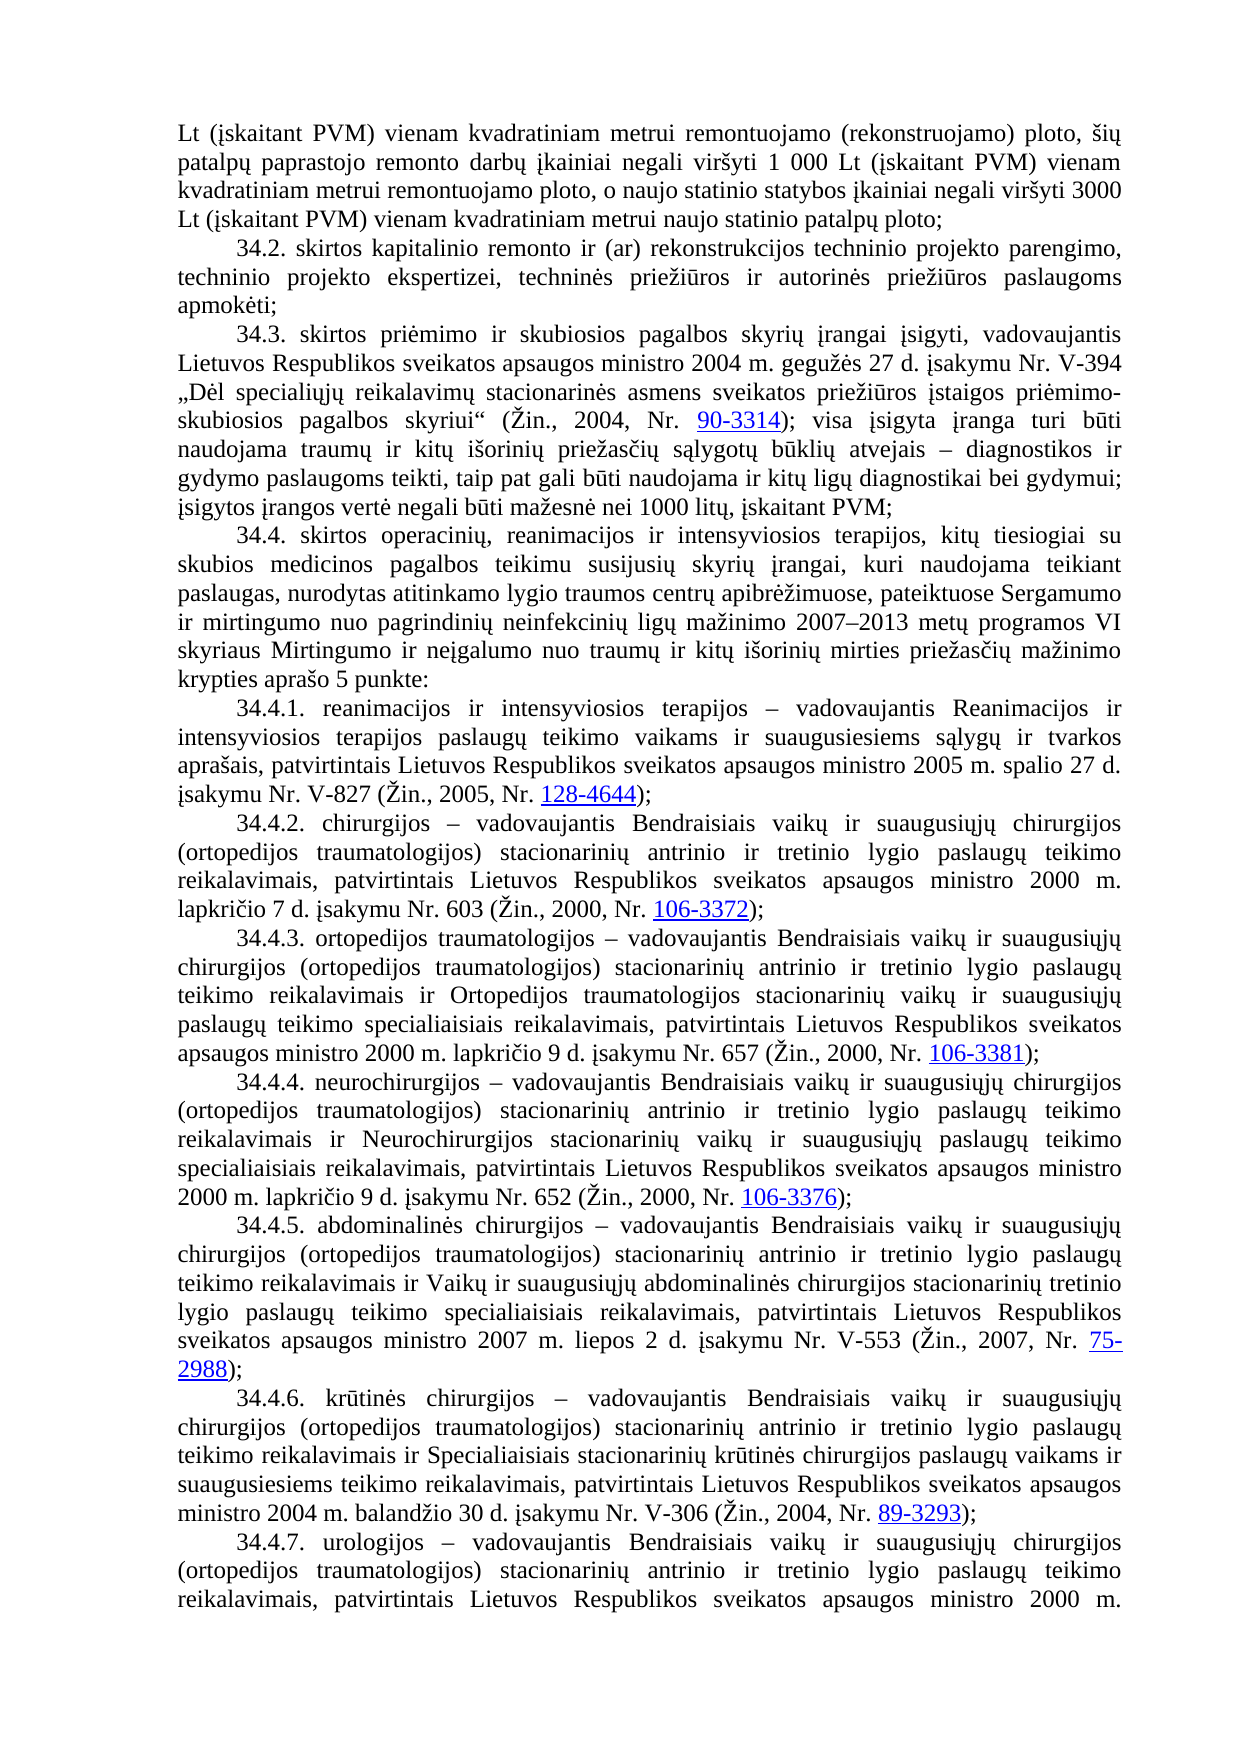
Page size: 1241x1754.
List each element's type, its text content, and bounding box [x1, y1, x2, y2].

text 34.4. skirtos operacinių, reanimacijos ir intensyviosios terapijos, kitų tiesiogiai su skubios medicinos pagalbos teikimu susijusių skyrių įrangai, kuri naudojama teikiant paslaugas, nurodytas atitinkamo lygio traumos centrų apibrėžimuose, pateiktuose Sergamumo ir mirtingumo nuo pagrindinių neinfekcinių ligų mažinimo 2007–2013 metų programos VI skyriaus Mirtingumo ir neįgalumo nuo traumų ir kitų išorinių mirties priežasčių mažinimo krypties aprašo 5 punkte: [177, 521, 1122, 693]
text 34.4.1. reanimacijos ir intensyviosios terapijos – vadovaujantis Reanimacijos ir intensyviosios terapijos paslaugų teikimo vaikams ir suaugusiesiems sąlygų ir tvarkos aprašais, patvirtintais Lietuvos Respublikos sveikatos apsaugos ministro 2005 m. spalio 27 d. įsakymu Nr. V-827 (Žin., 2005, Nr. 128-4644); [177, 693, 1122, 808]
text 34.4.3. ortopedijos traumatologijos – vadovaujantis Bendraisiais vaikų ir suaugusiųjų chirurgijos (ortopedijos traumatologijos) stacionarinių antrinio ir tretinio lygio paslaugų teikimo reikalavimais ir Ortopedijos traumatologijos stacionarinių vaikų ir suaugusiųjų paslaugų teikimo specialiaisiais reikalavimais, patvirtintais Lietuvos Respublikos sveikatos apsaugos ministro 2000 m. lapkričio 9 d. įsakymu Nr. 657 (Žin., 2000, Nr. 106-3381); [177, 923, 1122, 1067]
text 34.4.6. krūtinės chirurgijos – vadovaujantis Bendraisiais vaikų ir suaugusiųjų chirurgijos (ortopedijos traumatologijos) stacionarinių antrinio ir tretinio lygio paslaugų teikimo reikalavimais ir Specialiaisiais stacionarinių krūtinės chirurgijos paslaugų vaikams ir suaugusiesiems teikimo reikalavimais, patvirtintais Lietuvos Respublikos sveikatos apsaugos ministro 2004 m. balandžio 30 d. įsakymu Nr. V-306 (Žin., 2004, Nr. 89-3293); [177, 1383, 1122, 1527]
text 34.3. skirtos priėmimo ir skubiosios pagalbos skyrių įrangai įsigyti, vadovaujantis Lietuvos Respublikos sveikatos apsaugos ministro 2004 m. gegužės 27 d. įsakymu Nr. V-394 „Dėl specialiųjų reikalavimų stacionarinės asmens sveikatos priežiūros įstaigos priėmimo-skubiosios pagalbos skyriui“ (Žin., 2004, Nr. 90-3314); visa įsigyta įranga turi būti naudojama traumų ir kitų išorinių priežasčių sąlygotų būklių atvejais – diagnostikos ir gydymo paslaugoms teikti, taip pat gali būti naudojama ir kitų ligų diagnostikai bei gydymui; įsigytos įrangos vertė negali būti mažesnė nei 1000 litų, įskaitant PVM; [177, 319, 1122, 521]
text 34.2. skirtos kapitalinio remonto ir (ar) rekonstrukcijos techninio projekto parengimo, techninio projekto ekspertizei, techninės priežiūros ir autorinės priežiūros paslaugoms apmokėti; [177, 233, 1122, 319]
text Lt (įskaitant PVM) vienam kvadratiniam metrui remontuojamo (rekonstruojamo) ploto, šių patalpų paprastojo remonto darbų įkainiai negali viršyti 1 000 Lt (įskaitant PVM) vienam kvadratiniam metrui remontuojamo ploto, o naujo statinio statybos įkainiai negali viršyti 3000 Lt (įskaitant PVM) vienam kvadratiniam metrui naujo statinio patalpų ploto; [177, 118, 1122, 233]
text 34.4.5. abdominalinės chirurgijos – vadovaujantis Bendraisiais vaikų ir suaugusiųjų chirurgijos (ortopedijos traumatologijos) stacionarinių antrinio ir tretinio lygio paslaugų teikimo reikalavimais ir Vaikų ir suaugusiųjų abdominalinės chirurgijos stacionarinių tretinio lygio paslaugų teikimo specialiaisiais reikalavimais, patvirtintais Lietuvos Respublikos sveikatos apsaugos ministro 2007 m. liepos 2 d. įsakymu Nr. V-553 (Žin., 2007, Nr. 75-2988); [177, 1211, 1122, 1383]
text 34.4.2. chirurgijos – vadovaujantis Bendraisiais vaikų ir suaugusiųjų chirurgijos (ortopedijos traumatologijos) stacionarinių antrinio ir tretinio lygio paslaugų teikimo reikalavimais, patvirtintais Lietuvos Respublikos sveikatos apsaugos ministro 2000 m. lapkričio 7 d. įsakymu Nr. 603 (Žin., 2000, Nr. 106-3372); [177, 808, 1122, 923]
text 34.4.7. urologijos – vadovaujantis Bendraisiais vaikų ir suaugusiųjų chirurgijos (ortopedijos traumatologijos) stacionarinių antrinio ir tretinio lygio paslaugų teikimo reikalavimais, patvirtintais Lietuvos Respublikos sveikatos apsaugos ministro 2000 m. [177, 1527, 1122, 1613]
text 34.4.4. neurochirurgijos – vadovaujantis Bendraisiais vaikų ir suaugusiųjų chirurgijos (ortopedijos traumatologijos) stacionarinių antrinio ir tretinio lygio paslaugų teikimo reikalavimais ir Neurochirurgijos stacionarinių vaikų ir suaugusiųjų paslaugų teikimo specialiaisiais reikalavimais, patvirtintais Lietuvos Respublikos sveikatos apsaugos ministro 2000 m. lapkričio 9 d. įsakymu Nr. 652 (Žin., 2000, Nr. 106-3376); [177, 1067, 1122, 1211]
